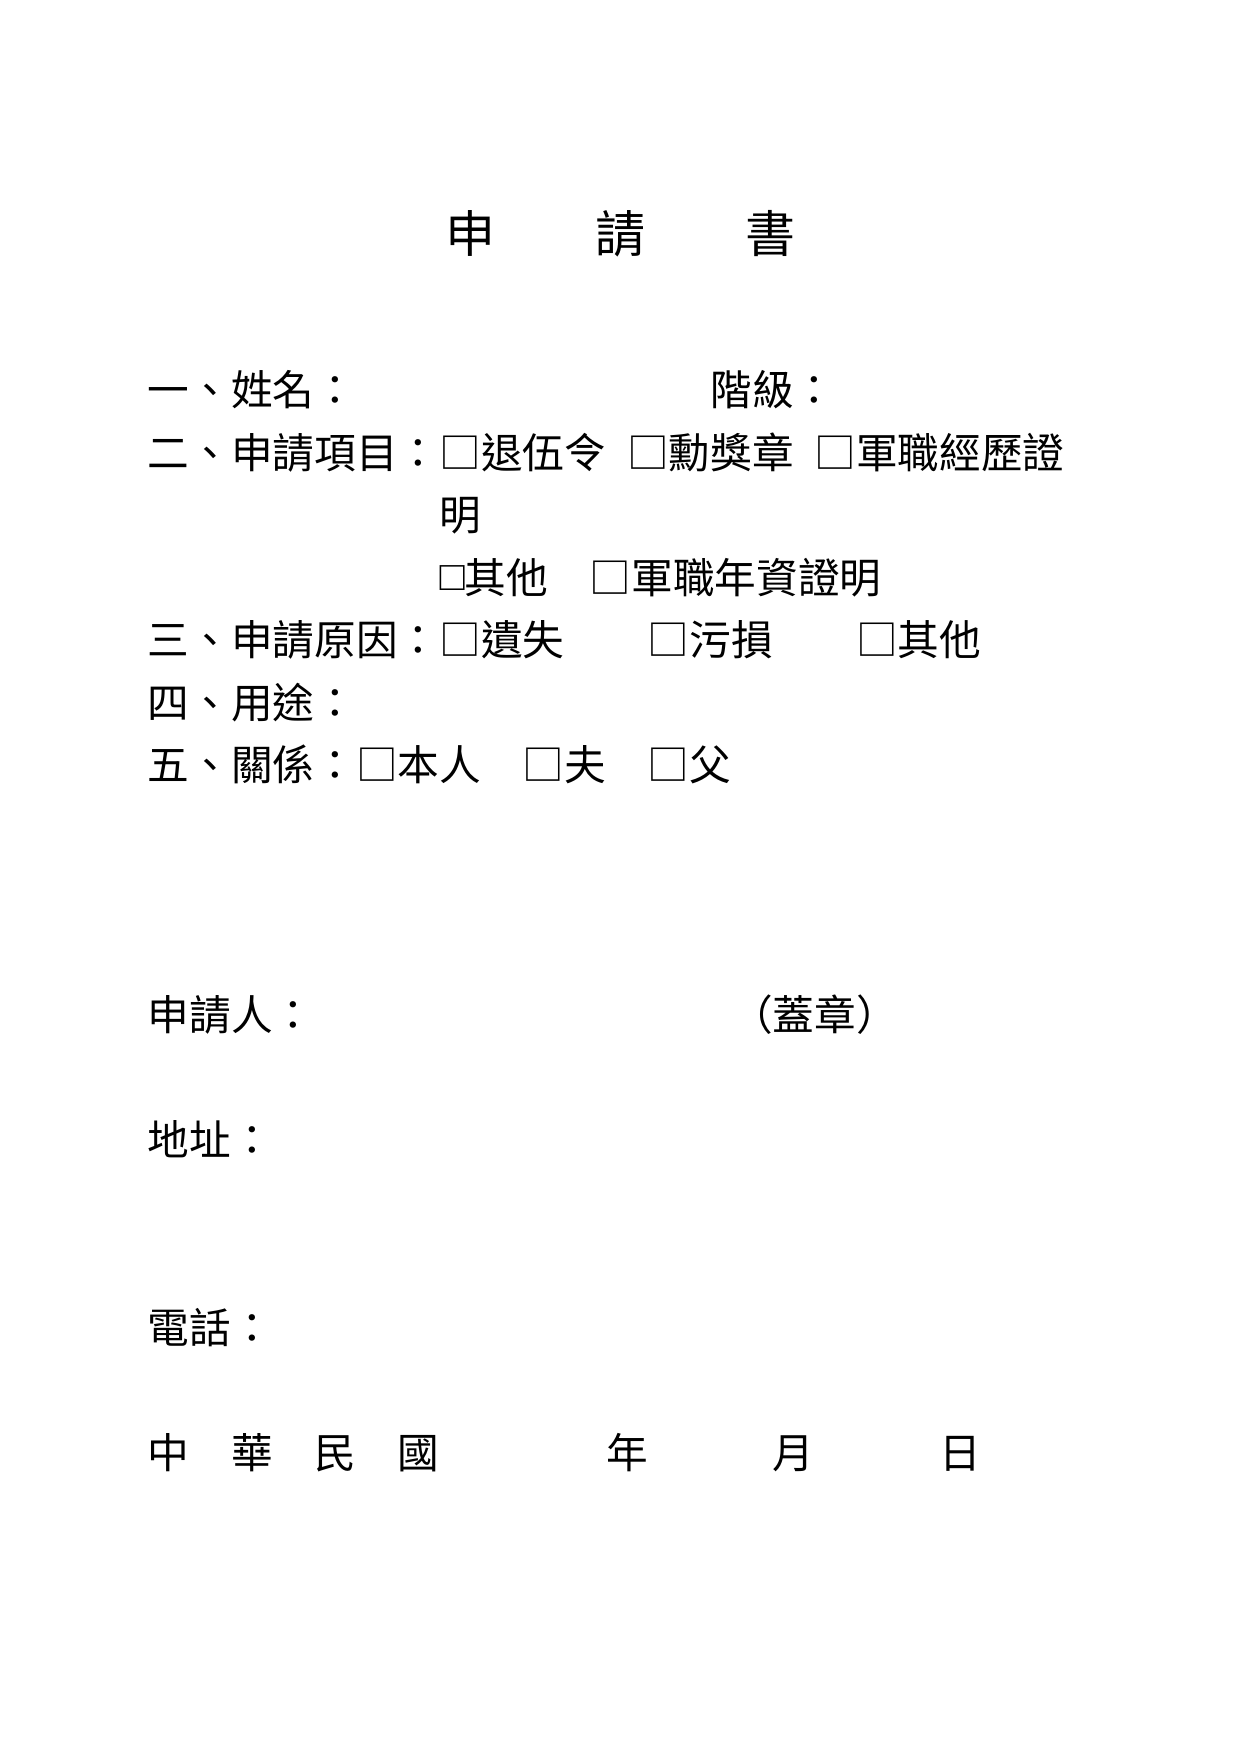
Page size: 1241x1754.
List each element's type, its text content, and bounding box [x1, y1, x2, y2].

text 一、姓名： 階級： [148, 346, 1092, 408]
text 四、用途： [148, 658, 1092, 721]
text 申請人： （蓋章） [148, 971, 1092, 1033]
text 申 請 書 [148, 158, 1092, 283]
text □其他 □軍職年資證明 [148, 533, 1092, 596]
text 五、關係：□本人 □夫 □父 [148, 721, 1092, 783]
text 中 華 民 國 年 月 日 [148, 1408, 1092, 1471]
text 地址： [148, 1096, 1092, 1158]
text 三、申請原因：□遺失 □污損 □其他 [148, 596, 1092, 658]
text 電話： [148, 1283, 1092, 1346]
text 二、申請項目：□退伍令 □勳獎章 □軍職經歷證明 [148, 408, 1092, 533]
